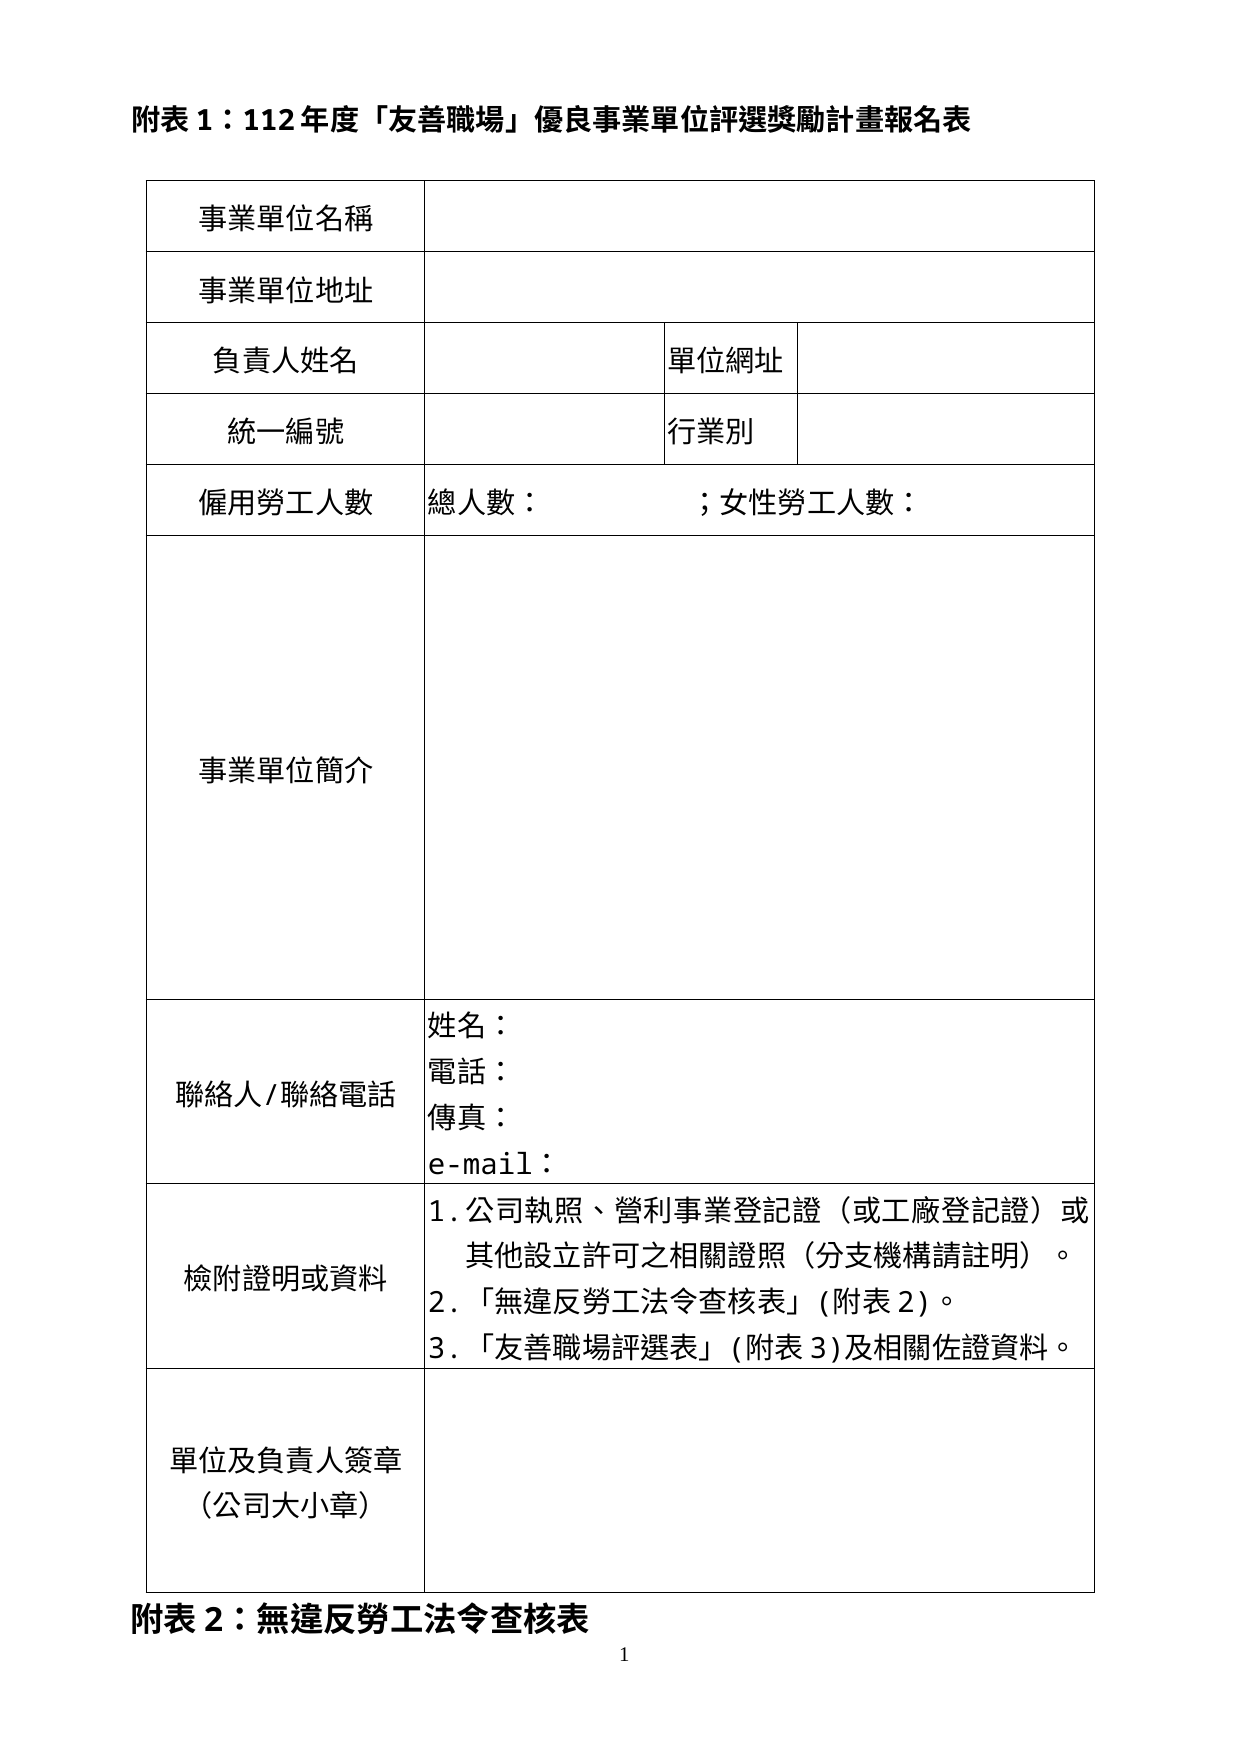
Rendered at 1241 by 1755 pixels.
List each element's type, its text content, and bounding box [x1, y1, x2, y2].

table_cell [425, 252, 1094, 322]
table_header [425, 181, 1094, 251]
table_header 事業單位名稱 [147, 181, 424, 251]
table_cell 姓名： 電話： 傳真： e-mail： [425, 1000, 1094, 1183]
text 附表1：112年度「友善職場」優良事業單位評選獎勵計畫報名表 [131, 89, 1110, 141]
table_cell 單位網址 [665, 323, 797, 393]
table_cell [425, 394, 664, 464]
table_cell 聯絡人/聯絡電話 [147, 1000, 424, 1183]
table_cell 單位及負責人簽章 （公司大小章） [147, 1369, 424, 1592]
table_cell 事業單位簡介 [147, 536, 424, 999]
table_cell 僱用勞工人數 [147, 465, 424, 534]
table_cell 總人數： ；女性勞工人數： [425, 465, 1094, 534]
table_cell 統一編號 [147, 394, 424, 464]
table_cell 事業單位地址 [147, 252, 424, 322]
table_cell [425, 323, 664, 393]
table_cell [425, 1369, 1094, 1592]
table_cell 負責人姓名 [147, 323, 424, 393]
table_cell [798, 394, 1094, 464]
table_cell [798, 323, 1094, 393]
table_cell 公司執照、營利事業登記證（或工廠登記證）或其他設立許可之相關證照（分支機構請註明）。 「無違反勞工法令查核表」(附表2)。 「友善職場評選表」(附表3)及相關佐證資料。 [425, 1184, 1094, 1368]
table_cell 行業別 [665, 394, 797, 464]
text 附表2：無違反勞工法令查核表 [130, 1593, 1110, 1641]
table_cell 檢附證明或資料 [147, 1184, 424, 1368]
table_cell [425, 536, 1094, 999]
